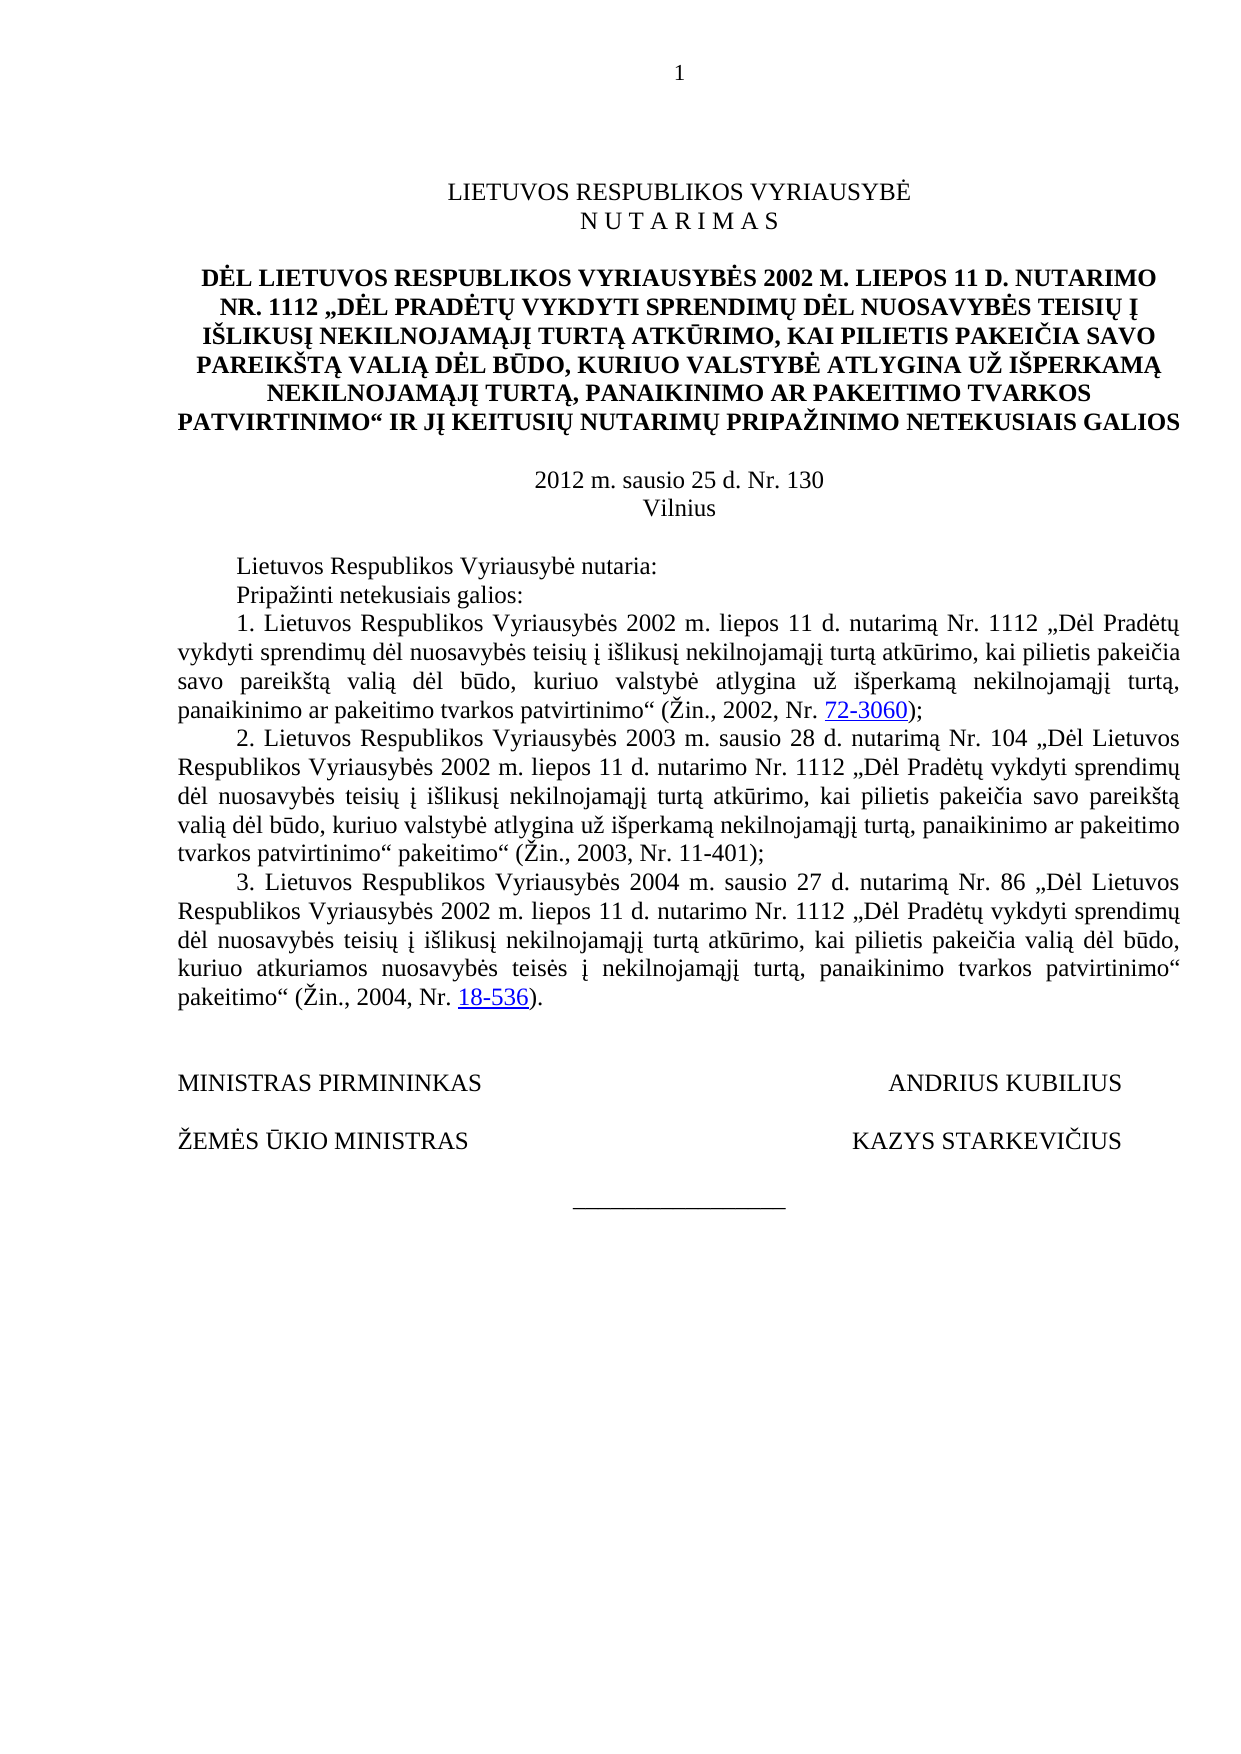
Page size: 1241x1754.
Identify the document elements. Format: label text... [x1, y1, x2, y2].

text Žemės ūkio ministras Kazys Starkevičius [177, 1126, 1181, 1155]
text DĖL LIETUVOS RESPUBLIKOS VYRIAUSYBĖS 2002 M. LIEPOS 11 D. NUTARIMO NR. 1112 „DĖL PRADĖTŲ VYKDYTI SPRENDIMŲ DĖL NUOSAVYBĖS TEISIŲ Į IŠLIKUSĮ NEKILNOJAMĄJĮ TURTĄ ATKŪRIMO, KAI PILIETIS PAKEIČIA SAVO PAREIKŠTĄ VALIĄ DĖL BŪDO, KURIUO VALSTYBĖ ATLYGINA UŽ IŠPERKAMĄ NEKILNOJAMĄJĮ TURTĄ, PANAIKINIMO AR PAKEITIMO TVARKOS PATVIRTINIMO“ IR JĮ KEITUSIŲ NUTARIMŲ PRIPAŽINIMO NETEKUSIAIS GALIOS [177, 263, 1181, 436]
text Lietuvos Respublikos Vyriausybė [177, 177, 1181, 206]
text Lietuvos Respublikos Vyriausybė nutaria: [177, 551, 1181, 580]
text 2012 m. sausio 25 d. Nr. 130 [177, 465, 1181, 493]
text _________________ [177, 1183, 1181, 1212]
text Vilnius [177, 493, 1181, 522]
text 2. Lietuvos Respublikos Vyriausybės 2003 m. sausio 28 d. nutarimą Nr. 104 „Dėl Lietuvos Respublikos Vyriausybės 2002 m. liepos 11 d. nutarimo Nr. 1112 „Dėl Pradėtų vykdyti sprendimų dėl nuosavybės teisių į išlikusį nekilnojamąjį turtą atkūrimo, kai pilietis pakeičia savo pareikštą valią dėl būdo, kuriuo valstybė atlygina už išperkamą nekilnojamąjį turtą, panaikinimo ar pakeitimo tvarkos patvirtinimo“ pakeitimo“ (Žin., 2003, Nr. 11-401); [177, 723, 1181, 867]
text Pripažinti netekusiais galios: [177, 580, 1181, 608]
text 3. Lietuvos Respublikos Vyriausybės 2004 m. sausio 27 d. nutarimą Nr. 86 „Dėl Lietuvos Respublikos Vyriausybės 2002 m. liepos 11 d. nutarimo Nr. 1112 „Dėl Pradėtų vykdyti sprendimų dėl nuosavybės teisių į išlikusį nekilnojamąjį turtą atkūrimo, kai pilietis pakeičia valią dėl būdo, kuriuo atkuriamos nuosavybės teisės į nekilnojamąjį turtą, panaikinimo tvarkos patvirtinimo“ pakeitimo“ (Žin., 2004, Nr. 18-536). [177, 867, 1181, 1011]
text N U T A R I M A S [177, 206, 1181, 235]
text 1. Lietuvos Respublikos Vyriausybės 2002 m. liepos 11 d. nutarimą Nr. 1112 „Dėl Pradėtų vykdyti sprendimų dėl nuosavybės teisių į išlikusį nekilnojamąjį turtą atkūrimo, kai pilietis pakeičia savo pareikštą valią dėl būdo, kuriuo valstybė atlygina už išperkamą nekilnojamąjį turtą, panaikinimo ar pakeitimo tvarkos patvirtinimo“ (Žin., 2002, Nr. 72-3060); [177, 608, 1181, 723]
text Ministras Pirmininkas Andrius Kubilius [177, 1068, 1181, 1097]
